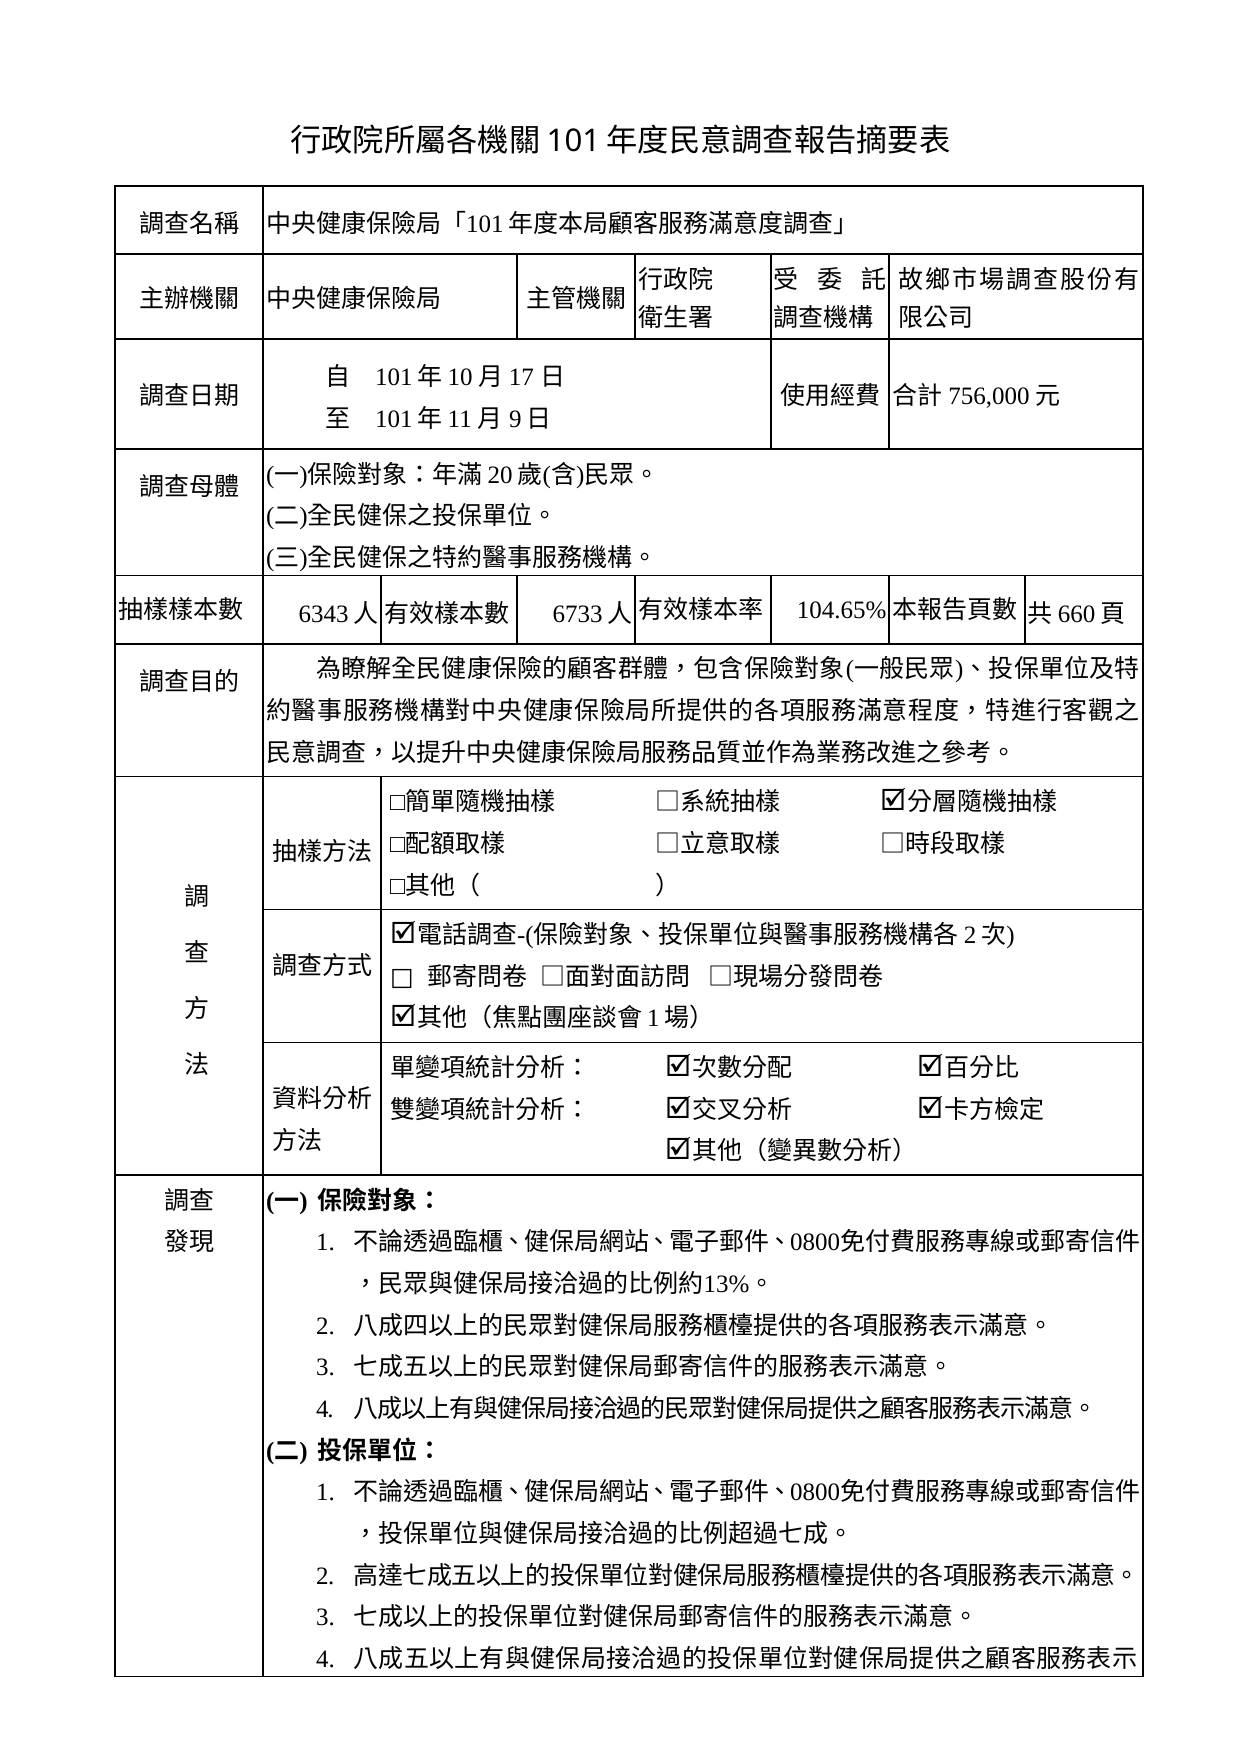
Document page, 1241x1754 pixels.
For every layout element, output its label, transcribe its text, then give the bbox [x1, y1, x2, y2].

table_cell [168, 857, 218, 909]
table_cell 調查 發現 [116, 1176, 262, 1676]
table_cell 104.65% [772, 576, 888, 643]
table_cell □簡單隨機抽樣 □系統抽樣 分層隨機抽樣 □配額取樣 □立意取樣 □時段取樣 □其他（ ） [382, 777, 1142, 909]
table_cell 電話調查-(保險對象、投保單位與醫事服務機構各2次) 郵寄問卷 □面對面訪問 □現場分發問卷 其他（焦點團座談會1場） [382, 910, 1142, 1041]
table_cell 調查目的 [116, 645, 262, 776]
table_cell [220, 909, 262, 1041]
table_cell 6343人 [264, 576, 380, 643]
table_cell 6733人 [518, 576, 634, 643]
table_header 調查名稱 [116, 187, 262, 253]
table_cell 中央健康保險局 [264, 255, 516, 338]
table_cell (一)保險對象：年滿20歲(含)民眾。 (二)全民健保之投保單位。 (三)全民健保之特約醫事服務機構。 [264, 450, 1142, 575]
table_cell 調查日期 [116, 340, 262, 448]
table_cell [116, 1041, 262, 1174]
table_cell 行政院 衛生署 [636, 255, 770, 338]
table_cell 抽樣樣本數 [116, 576, 262, 643]
table_cell [168, 1041, 218, 1102]
table_cell 本報告頁數 [890, 576, 1024, 643]
table_header 中央健康保險局「101年度本局顧客服務滿意度調查」 [264, 187, 1142, 253]
table_cell 使用經費 [772, 340, 888, 448]
table_cell [116, 777, 262, 909]
table_cell 調查母體 [116, 450, 262, 575]
text 行政院所屬各機關101年度民意調查報告摘要表 [118, 118, 1122, 160]
table_cell 單變項統計分析： 次數分配 百分比 雙變項統計分析： 交叉分析 卡方檢定 其他（變異數分析） [382, 1043, 1142, 1174]
table_cell 受委託 調查機構 [772, 255, 888, 338]
table_cell 調查方式 [264, 910, 380, 1041]
table_cell 有效樣本率 [636, 576, 770, 643]
table_cell 共660頁 [1026, 576, 1142, 643]
table_cell 主辦機關 [116, 255, 262, 338]
table_cell 資料分析方法 [264, 1043, 380, 1174]
table_cell 為瞭解全民健康保險的顧客群體，包含保險對象(一般民眾)、投保單位及特約醫事服務機構對中央健康保險局所提供的各項服務滿意程度，特進行客觀之民意調查，以提升中央健康保險局服務品質並作為業務改進之參考。 [264, 645, 1142, 776]
table_cell 主管機關 [518, 255, 634, 338]
table_cell 故鄉市場調查股份有限公司 [890, 255, 1142, 338]
table_cell 有效樣本數 [382, 576, 516, 643]
table_cell [116, 909, 167, 1041]
table_cell [168, 909, 218, 1041]
table_cell 自 101年10 月17 日 至 101年11 月 9日 [264, 340, 770, 448]
table_cell 保險對象： 不論透過臨櫃、健保局網站、電子郵件、0800免付費服務專線或郵寄信件，民眾與健保局接洽過的比例約13%。 八成四以上的民眾對健保局服務櫃檯提供的各項服務表示滿意。 七成五以上的民眾對健保局郵寄信件的服務表示滿意。 八成以上有與健保局接洽過的民眾對健保局提供之顧客服務表示滿意。 投保單位： 不論透過臨櫃、健保局網站、電子郵件、0800免付費服務專線或郵寄信件，投保單位與健保局接洽過的比例超過七成。 高達七成五以上的投保單位對健保局服務櫃檯提供的各項服務表示滿意。 七成以上的投保單位對健保局郵寄信件的服務表示滿意。 八成五以上有與健保局接洽過的投保單位對健保局提供之顧客服務表示滿意。 醫事服務機構： 不論透過臨櫃、健保局網站、電子郵件、0800免付費服務專線或郵寄信件，醫事服務機構與健保局接洽過的比例超過九成五。 八成五以上的醫事服務機構對健保局業務單位電話的服務表示滿意。 八成(含)以上的醫事服務機構對健保局郵寄信件的服務表示滿意。 九成以上有與健保局接洽過的醫事服務機構對健保局提供之顧客服務表示滿意。 [264, 1176, 1142, 1676]
table_cell 合計 756,000 元 [890, 340, 1142, 448]
table_cell 抽樣方法 [264, 777, 380, 909]
